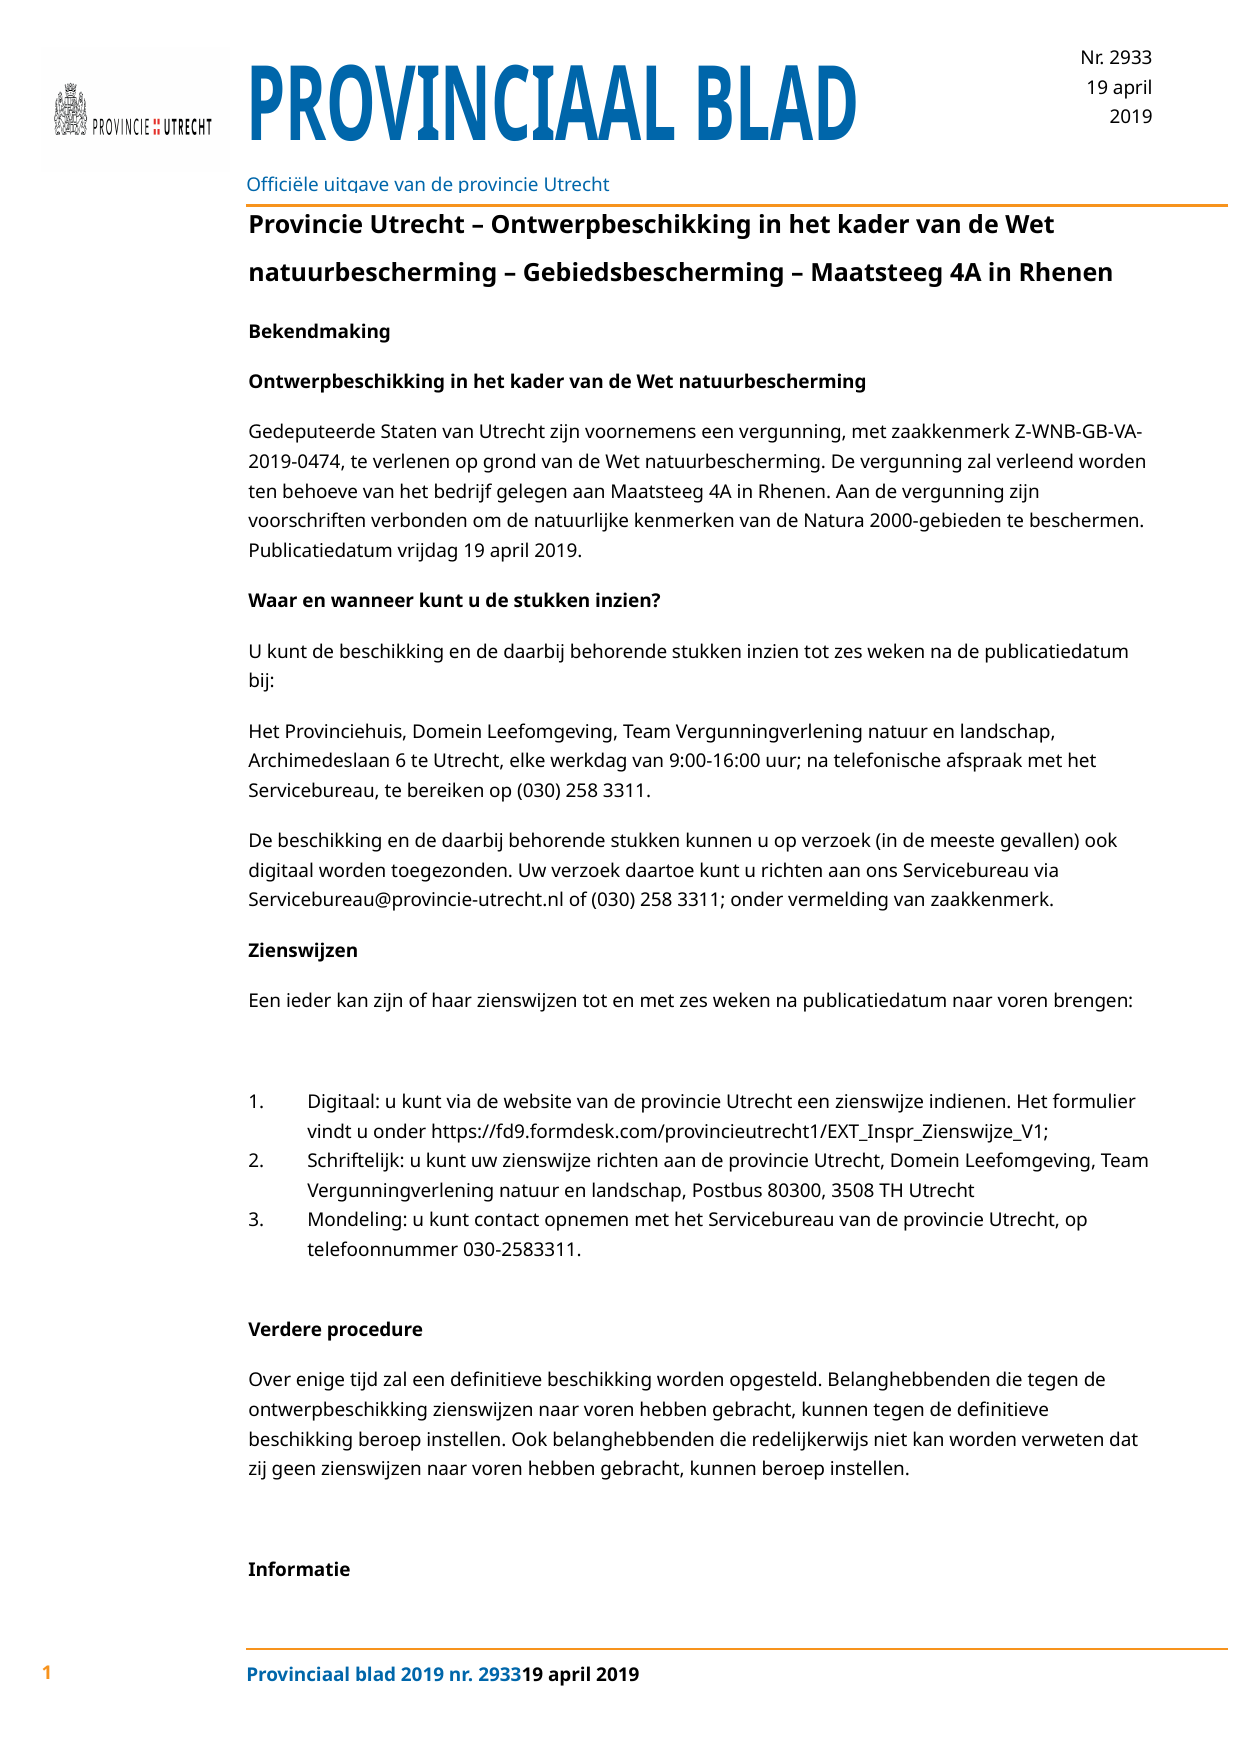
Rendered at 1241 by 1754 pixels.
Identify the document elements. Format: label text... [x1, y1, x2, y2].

text De beschikking en de daarbij behorende stukken kunnen u op verzoek (in de meeste gevallen) ook digitaal worden toegezonden. Uw verzoek daartoe kunt u richten aan ons Servicebureau via Servicebureau@provincie-utrecht.nl of (030) 258 3311; onder vermelding van zaakkenmerk. [248, 827, 1152, 912]
text U kunt de beschikking en de daarbij behorende stukken inzien tot zes weken na de publicatiedatum bij: [248, 638, 1152, 693]
text Provincie Utrecht – Ontwerpbeschikking in het kader van de Wet natuurbescherming – Gebiedsbescherming – Maatsteeg 4A in Rhenen [248, 207, 1152, 288]
text Over enige tijd zal een definitieve beschikking worden opgesteld. Belanghebbenden die tegen de ontwerpbeschikking zienswijzen naar voren hebben gebracht, kunnen tegen de definitieve beschikking beroep instellen. Ook belanghebbenden die redelijkerwijs niet kan worden verweten dat zij geen zienswijzen naar voren hebben gebracht, kunnen beroep instellen. [248, 1367, 1152, 1481]
text Verdere procedure [248, 1316, 1152, 1342]
text Gedeputeerde Staten van Utrecht zijn voornemens een vergunning, met zaakkenmerk Z-WNB-GB-VA-2019-0474, te verlenen op grond van de Wet natuurbescherming. De vergunning zal verleend worden ten behoeve van het bedrijf gelegen aan Maatsteeg 4A in Rhenen. Aan de vergunning zijn voorschriften verbonden om de natuurlijke kenmerken van de Natura 2000-gebieden te beschermen. Publicatiedatum vrijdag 19 april 2019. [248, 419, 1152, 563]
text Bekendmaking [248, 318, 1152, 344]
text Het Provinciehuis, Domein Leefomgeving, Team Vergunningverlening natuur en landschap, Archimedeslaan 6 te Utrecht, elke werkdag van 9:00-16:00 uur; na telefonische afspraak met het Servicebureau, te bereiken op (030) 258 3311. [248, 718, 1152, 803]
list Digitaal: u kunt via de website van de provincie Utrecht een zienswijze indienen. Het formulier vindt u onder https://fd9.formdesk.com/provincieutrecht1/EXT_Inspr_Zienswijze_V1; [248, 1088, 1152, 1144]
list Mondeling: u kunt contact opnemen met het Servicebureau van de provincie Utrecht, op telefoonnummer 030-2583311. [248, 1207, 1152, 1262]
list Schriftelijk: u kunt uw zienswijze richten aan de provincie Utrecht, Domein Leefomgeving, Team Vergunningverlening natuur en landschap, Postbus 80300, 3508 TH Utrecht [248, 1147, 1152, 1203]
text Informatie [248, 1556, 1152, 1582]
picture [41, 47, 231, 172]
text Waar en wanneer kunt u de stukken inzien? [248, 587, 1152, 613]
text Een ieder kan zijn of haar zienswijzen tot en met zes weken na publicatiedatum naar voren brengen: [248, 987, 1152, 1013]
text Zienswijzen [248, 937, 1152, 963]
text Ontwerpbeschikking in het kader van de Wet natuurbescherming [248, 368, 1152, 394]
